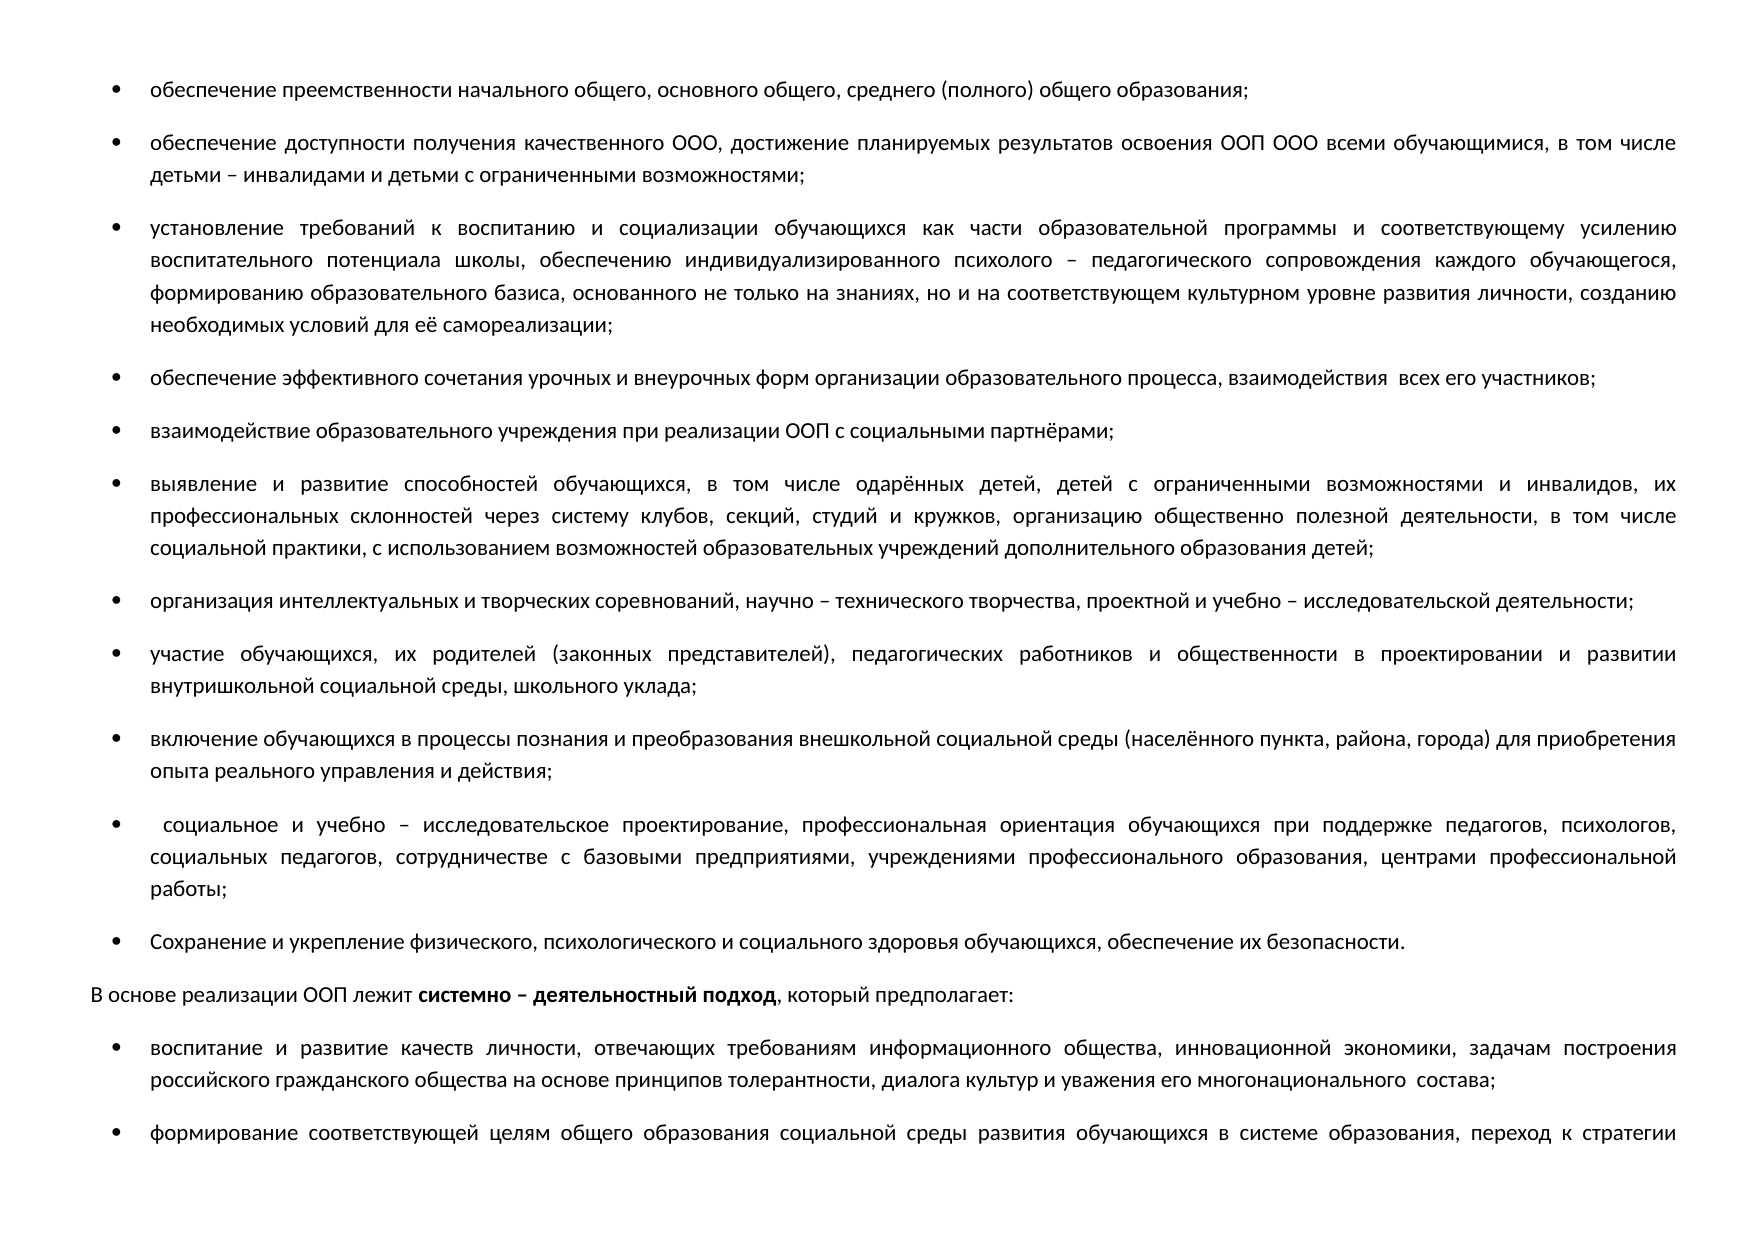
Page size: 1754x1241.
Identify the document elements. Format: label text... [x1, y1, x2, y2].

list обеспечение доступности получения качественного ООО, достижение планируемых результатов освоения ООП ООО всеми обучающимися, в том числе детьми – инвалидами и детьми с ограниченными возможностями; [112, 128, 1679, 188]
list обеспечение преемственности начального общего, основного общего, среднего (полного) общего образования; [112, 75, 1679, 103]
list взаимодействие образовательного учреждения при реализации ООП с социальными партнёрами; [112, 416, 1679, 444]
list обеспечение эффективного сочетания урочных и внеурочных форм организации образовательного процесса, взаимодействия всех его участников; [112, 363, 1679, 391]
list участие обучающихся, их родителей (законных представителей), педагогических работников и общественности в проектировании и развитии внутришкольной социальной среды, школьного уклада; [112, 639, 1679, 699]
list установление требований к воспитанию и социализации обучающихся как части образовательной программы и соответствующему усилению воспитательного потенциала школы, обеспечению индивидуализированного психолого – педагогического сопровождения каждого обучающегося, формированию образовательного базиса, основанного не только на знаниях, но и на соответствующем культурном уровне развития личности, созданию необходимых условий для её самореализации; [112, 213, 1679, 338]
list формирование соответствующей целям общего образования социальной среды развития обучающихся в системе образования, переход к стратегии [112, 1118, 1679, 1146]
text В основе реализации ООП лежит системно – деятельностный подход, который предполагает: [75, 980, 1679, 1008]
list воспитание и развитие качеств личности, отвечающих требованиям информационного общества, инновационной экономики, задачам построения российского гражданского общества на основе принципов толерантности, диалога культур и уважения его многонационального состава; [112, 1033, 1679, 1093]
list организация интеллектуальных и творческих соревнований, научно – технического творчества, проектной и учебно – исследовательской деятельности; [112, 586, 1679, 614]
list социальное и учебно – исследовательское проектирование, профессиональная ориентация обучающихся при поддержке педагогов, психологов, социальных педагогов, сотрудничестве с базовыми предприятиями, учреждениями профессионального образования, центрами профессиональной работы; [112, 810, 1679, 902]
list Сохранение и укрепление физического, психологического и социального здоровья обучающихся, обеспечение их безопасности. [112, 927, 1679, 955]
list выявление и развитие способностей обучающихся, в том числе одарённых детей, детей с ограниченными возможностями и инвалидов, их профессиональных склонностей через систему клубов, секций, студий и кружков, организацию общественно полезной деятельности, в том числе социальной практики, с использованием возможностей образовательных учреждений дополнительного образования детей; [112, 469, 1679, 561]
list включение обучающихся в процессы познания и преобразования внешкольной социальной среды (населённого пункта, района, города) для приобретения опыта реального управления и действия; [112, 724, 1679, 785]
